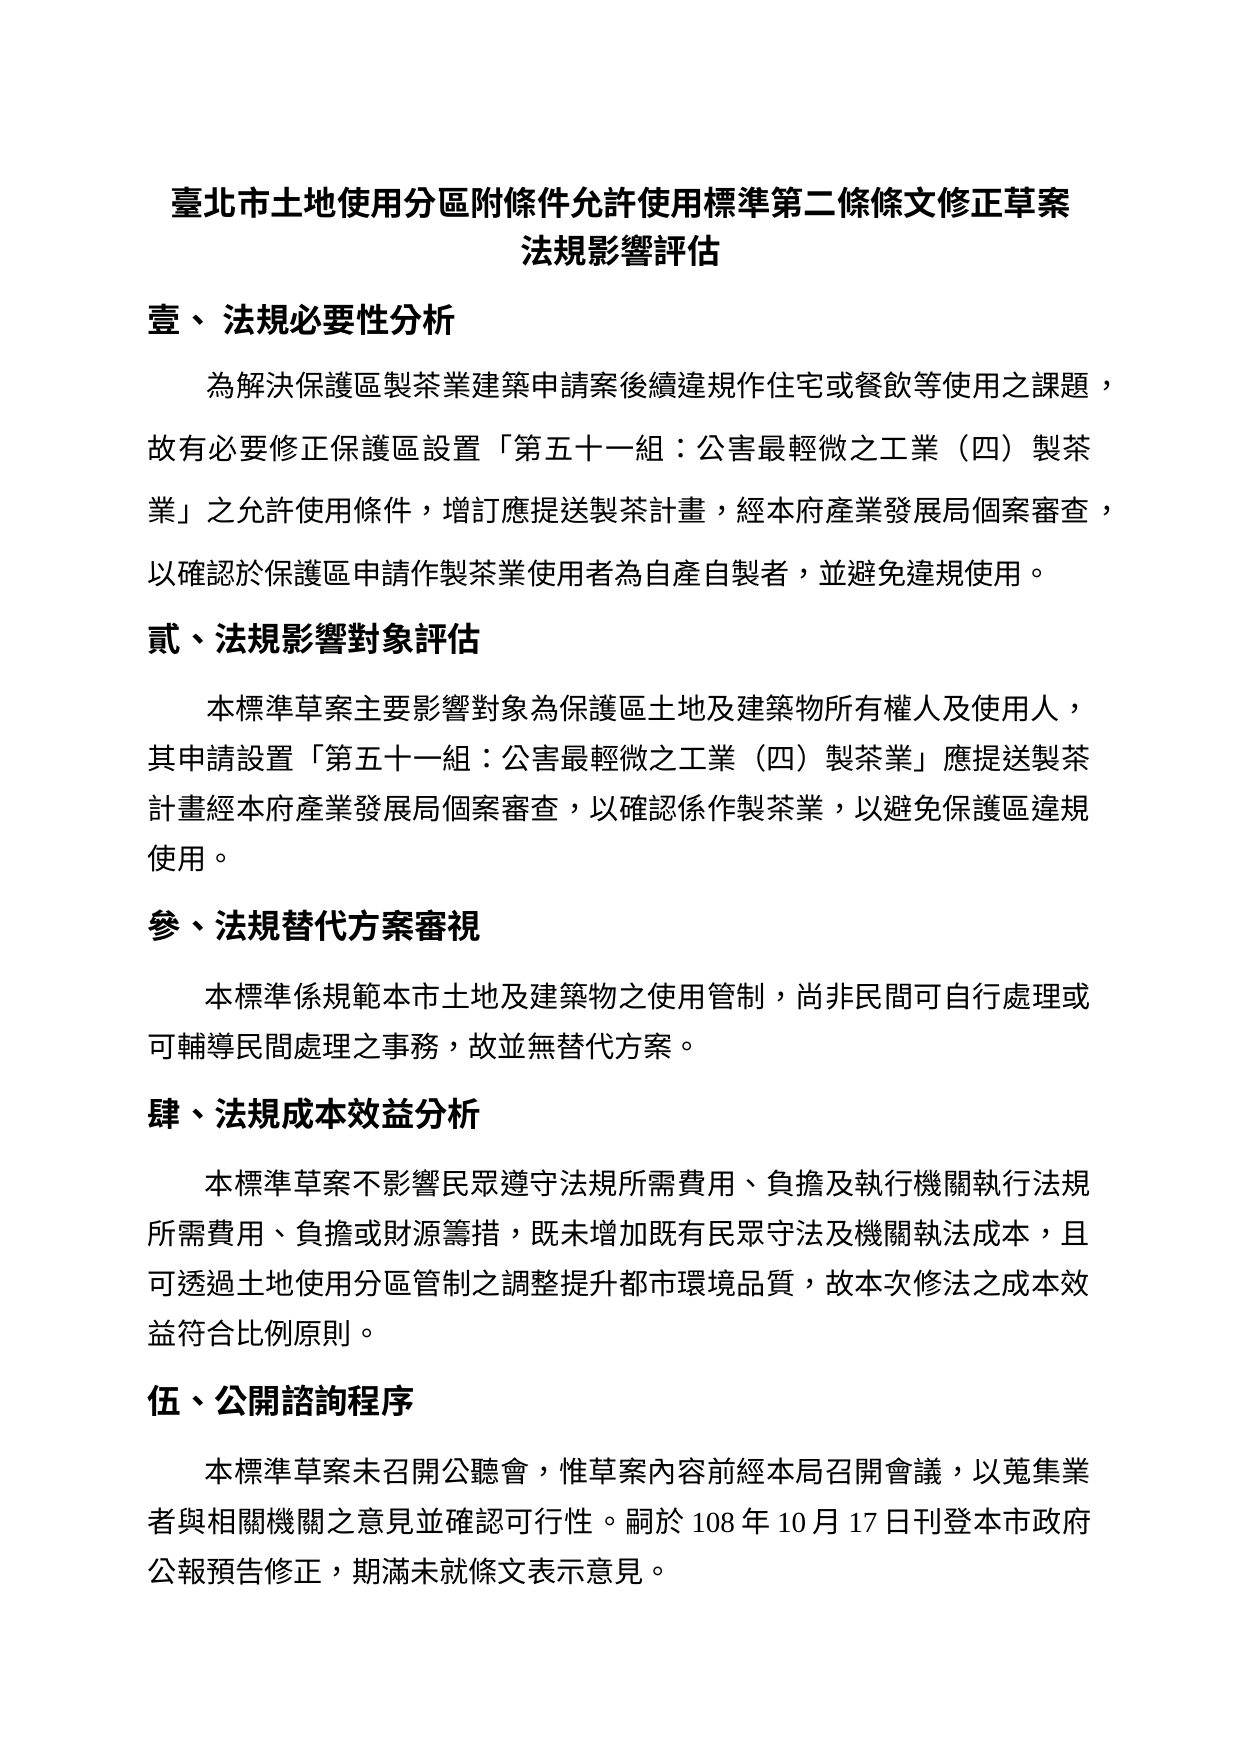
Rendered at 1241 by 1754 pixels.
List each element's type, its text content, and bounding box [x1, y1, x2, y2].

text 臺北市土地使用分區附條件允許使用標準第二條條文修正草案 法規影響評估 [148, 177, 1092, 273]
list 法規必要性分析 [148, 292, 1092, 342]
text 貳、法規影響對象評估 [148, 611, 1092, 661]
text 肆、法規成本效益分析 [148, 1086, 1092, 1136]
text 伍、公開諮詢程序 [148, 1373, 1092, 1423]
text 本標準草案未召開公聽會，惟草案內容前經本局召開會議，以蒐集業者與相關機關之意見並確認可行性。嗣於108年10月17日刊登本市政府公報預告修正，期滿未就條文表示意見。 [148, 1442, 1092, 1592]
text 為解決保護區製茶業建築申請案後續違規作住宅或餐飲等使用之課題，故有必要修正保護區設置「第五十一組：公害最輕微之工業（四）製茶業」之允許使用條件，增訂應提送製茶計畫，經本府產業發展局個案審查，以確認於保護區申請作製茶業使用者為自產自製者，並避免違規使用。 [148, 342, 1092, 592]
text 本標準草案不影響民眾遵守法規所需費用、負擔及執行機關執行法規所需費用、負擔或財源籌措，既未增加既有民眾守法及機關執法成本，且可透過土地使用分區管制之調整提升都市環境品質，故本次修法之成本效益符合比例原則。 [148, 1155, 1092, 1355]
text 參、法規替代方案審視 [148, 898, 1092, 948]
text 本標準係規範本市土地及建築物之使用管制，尚非民間可自行處理或可輔導民間處理之事務，故並無替代方案。 [148, 967, 1092, 1067]
text 本標準草案主要影響對象為保護區土地及建築物所有權人及使用人，其申請設置「第五十一組：公害最輕微之工業（四）製茶業」應提送製茶計畫經本府產業發展局個案審查，以確認係作製茶業，以避免保護區違規使用。 [148, 680, 1092, 880]
